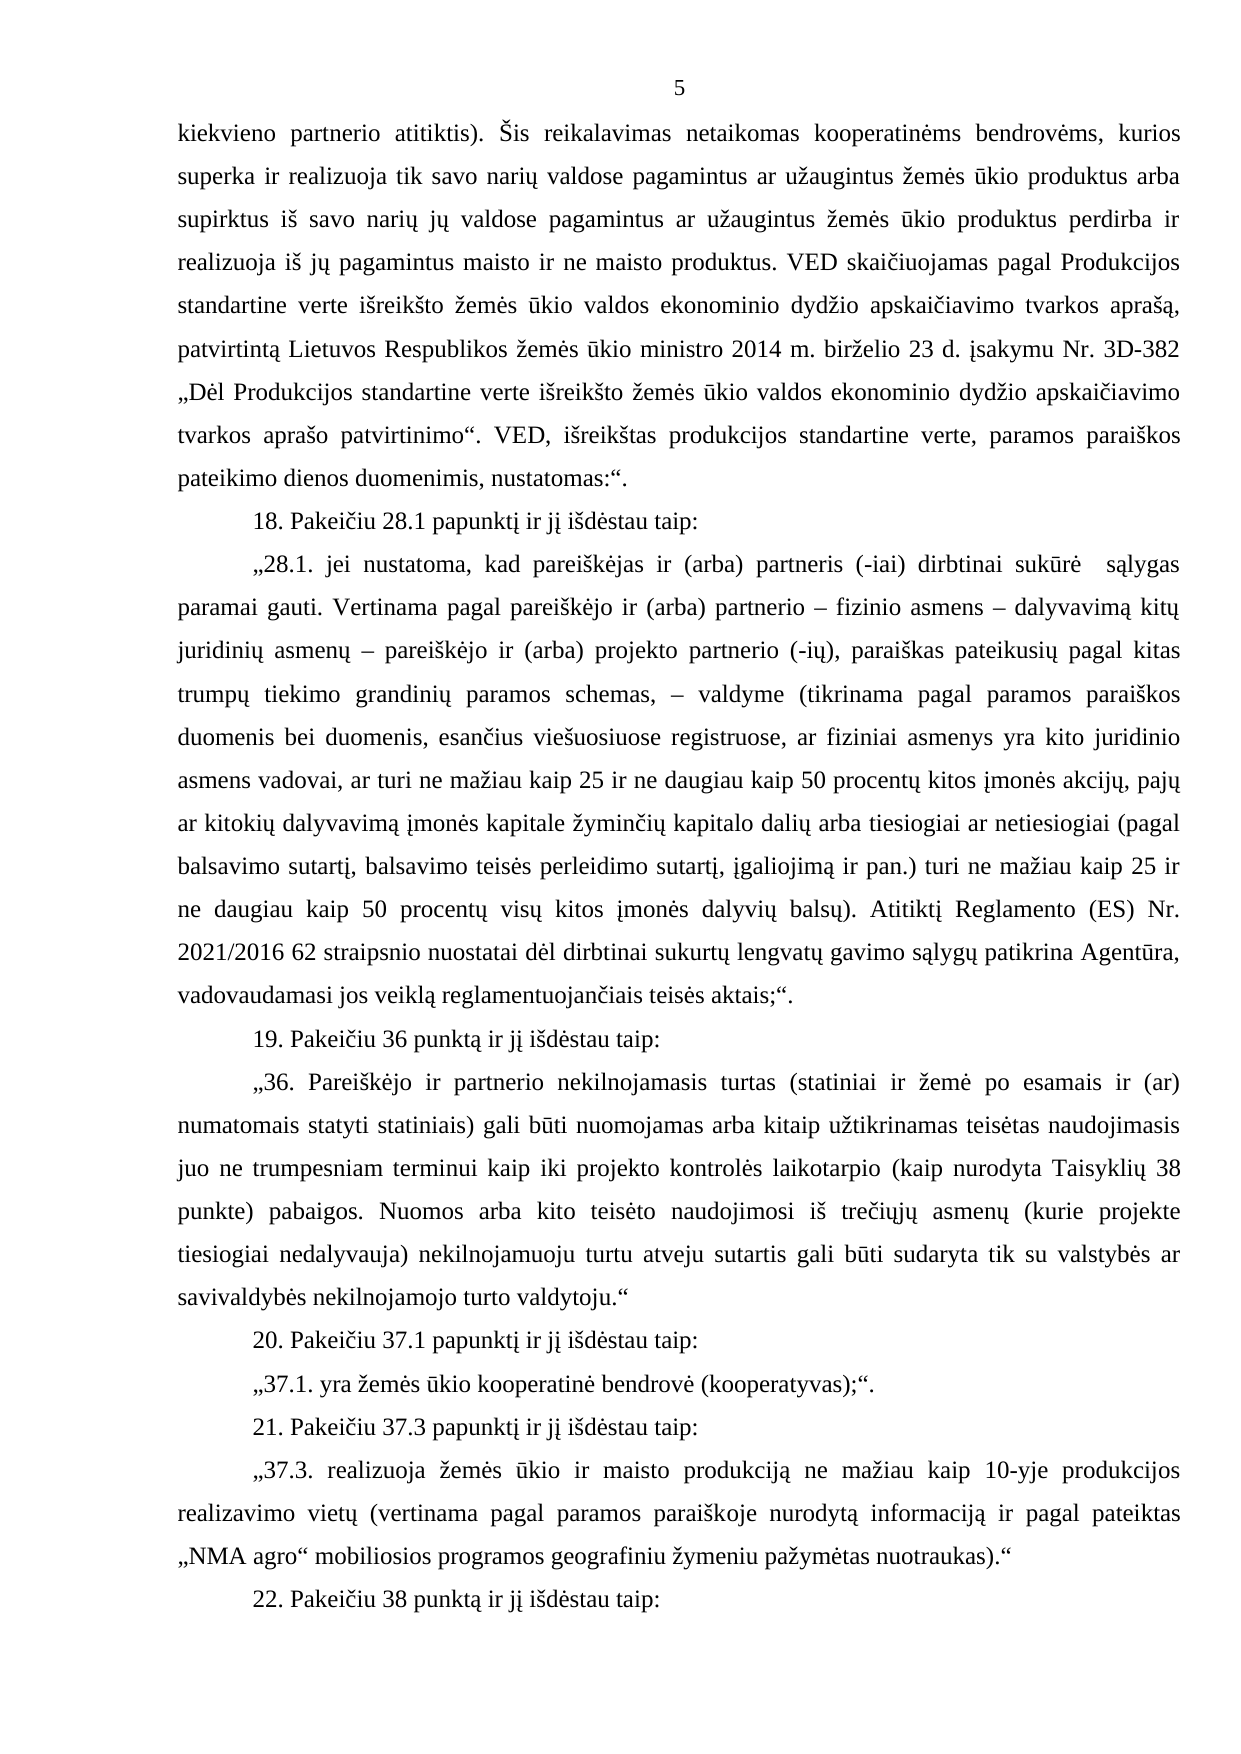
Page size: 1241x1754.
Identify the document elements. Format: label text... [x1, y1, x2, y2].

text 19. Pakeičiu 36 punktą ir jį išdėstau taip: [177, 1024, 1181, 1052]
text 22. Pakeičiu 38 punktą ir jį išdėstau taip: [177, 1584, 1181, 1613]
text 21. Pakeičiu 37.3 papunktį ir jį išdėstau taip: [177, 1412, 1181, 1441]
text „37.1. yra žemės ūkio kooperatinė bendrovė (kooperatyvas);“. [177, 1369, 1181, 1397]
text „28.1. jei nustatoma, kad pareiškėjas ir (arba) partneris (-iai) dirbtinai sukūrė sąlygas paramai gauti. Vertinama pagal pareiškėjo ir (arba) partnerio – fizinio asmens – dalyvavimą kitų juridinių asmenų – pareiškėjo ir (arba) projekto partnerio (-ių), paraiškas pateikusių pagal kitas trumpų tiekimo grandinių paramos schemas, – valdyme (tikrinama pagal paramos paraiškos duomenis bei duomenis, esančius viešuosiuose registruose, ar fiziniai asmenys yra kito juridinio asmens vadovai, ar turi ne mažiau kaip 25 ir ne daugiau kaip 50 procentų kitos įmonės akcijų, pajų ar kitokių dalyvavimą įmonės kapitale žyminčių kapitalo dalių arba tiesiogiai ar netiesiogiai (pagal balsavimo sutartį, balsavimo teisės perleidimo sutartį, įgaliojimą ir pan.) turi ne mažiau kaip 25 ir ne daugiau kaip 50 procentų visų kitos įmonės dalyvių balsų). Atitiktį Reglamento (ES) Nr. 2021/2016 62 straipsnio nuostatai dėl dirbtinai sukurtų lengvatų gavimo sąlygų patikrina Agentūra, vadovaudamasi jos veiklą reglamentuojančiais teisės aktais;“. [177, 549, 1181, 1009]
text 18. Pakeičiu 28.1 papunktį ir jį išdėstau taip: [177, 506, 1181, 535]
text „37.3. realizuoja žemės ūkio ir maisto produkciją ne mažiau kaip 10-yje produkcijos realizavimo vietų (vertinama pagal paramos paraiškoje nurodytą informaciją ir pagal pateiktas „NMA agro“ mobiliosios programos geografiniu žymeniu pažymėtas nuotraukas).“ [177, 1455, 1181, 1570]
text „36. Pareiškėjo ir partnerio nekilnojamasis turtas (statiniai ir žemė po esamais ir (ar) numatomais statyti statiniais) gali būti nuomojamas arba kitaip užtikrinamas teisėtas naudojimasis juo ne trumpesniam terminui kaip iki projekto kontrolės laikotarpio (kaip nurodyta Taisyklių 38 punkte) pabaigos. Nuomos arba kito teisėto naudojimosi iš trečiųjų asmenų (kurie projekte tiesiogiai nedalyvauja) nekilnojamuoju turtu atveju sutartis gali būti sudaryta tik su valstybės ar savivaldybės nekilnojamojo turto valdytoju.“ [177, 1067, 1181, 1311]
text 20. Pakeičiu 37.1 papunktį ir jį išdėstau taip: [177, 1326, 1181, 1354]
text kiekvieno partnerio atitiktis). Šis reikalavimas netaikomas kooperatinėms bendrovėms, kurios superka ir realizuoja tik savo narių valdose pagamintus ar užaugintus žemės ūkio produktus arba supirktus iš savo narių jų valdose pagamintus ar užaugintus žemės ūkio produktus perdirba ir realizuoja iš jų pagamintus maisto ir ne maisto produktus. VED skaičiuojamas pagal Produkcijos standartine verte išreikšto žemės ūkio valdos ekonominio dydžio apskaičiavimo tvarkos aprašą, patvirtintą Lietuvos Respublikos žemės ūkio ministro 2014 m. birželio 23 d. įsakymu Nr. 3D-382 „Dėl Produkcijos standartine verte išreikšto žemės ūkio valdos ekonominio dydžio apskaičiavimo tvarkos aprašo patvirtinimo“. VED, išreikštas produkcijos standartine verte, paramos paraiškos pateikimo dienos duomenimis, nustatomas:“. [177, 118, 1181, 492]
